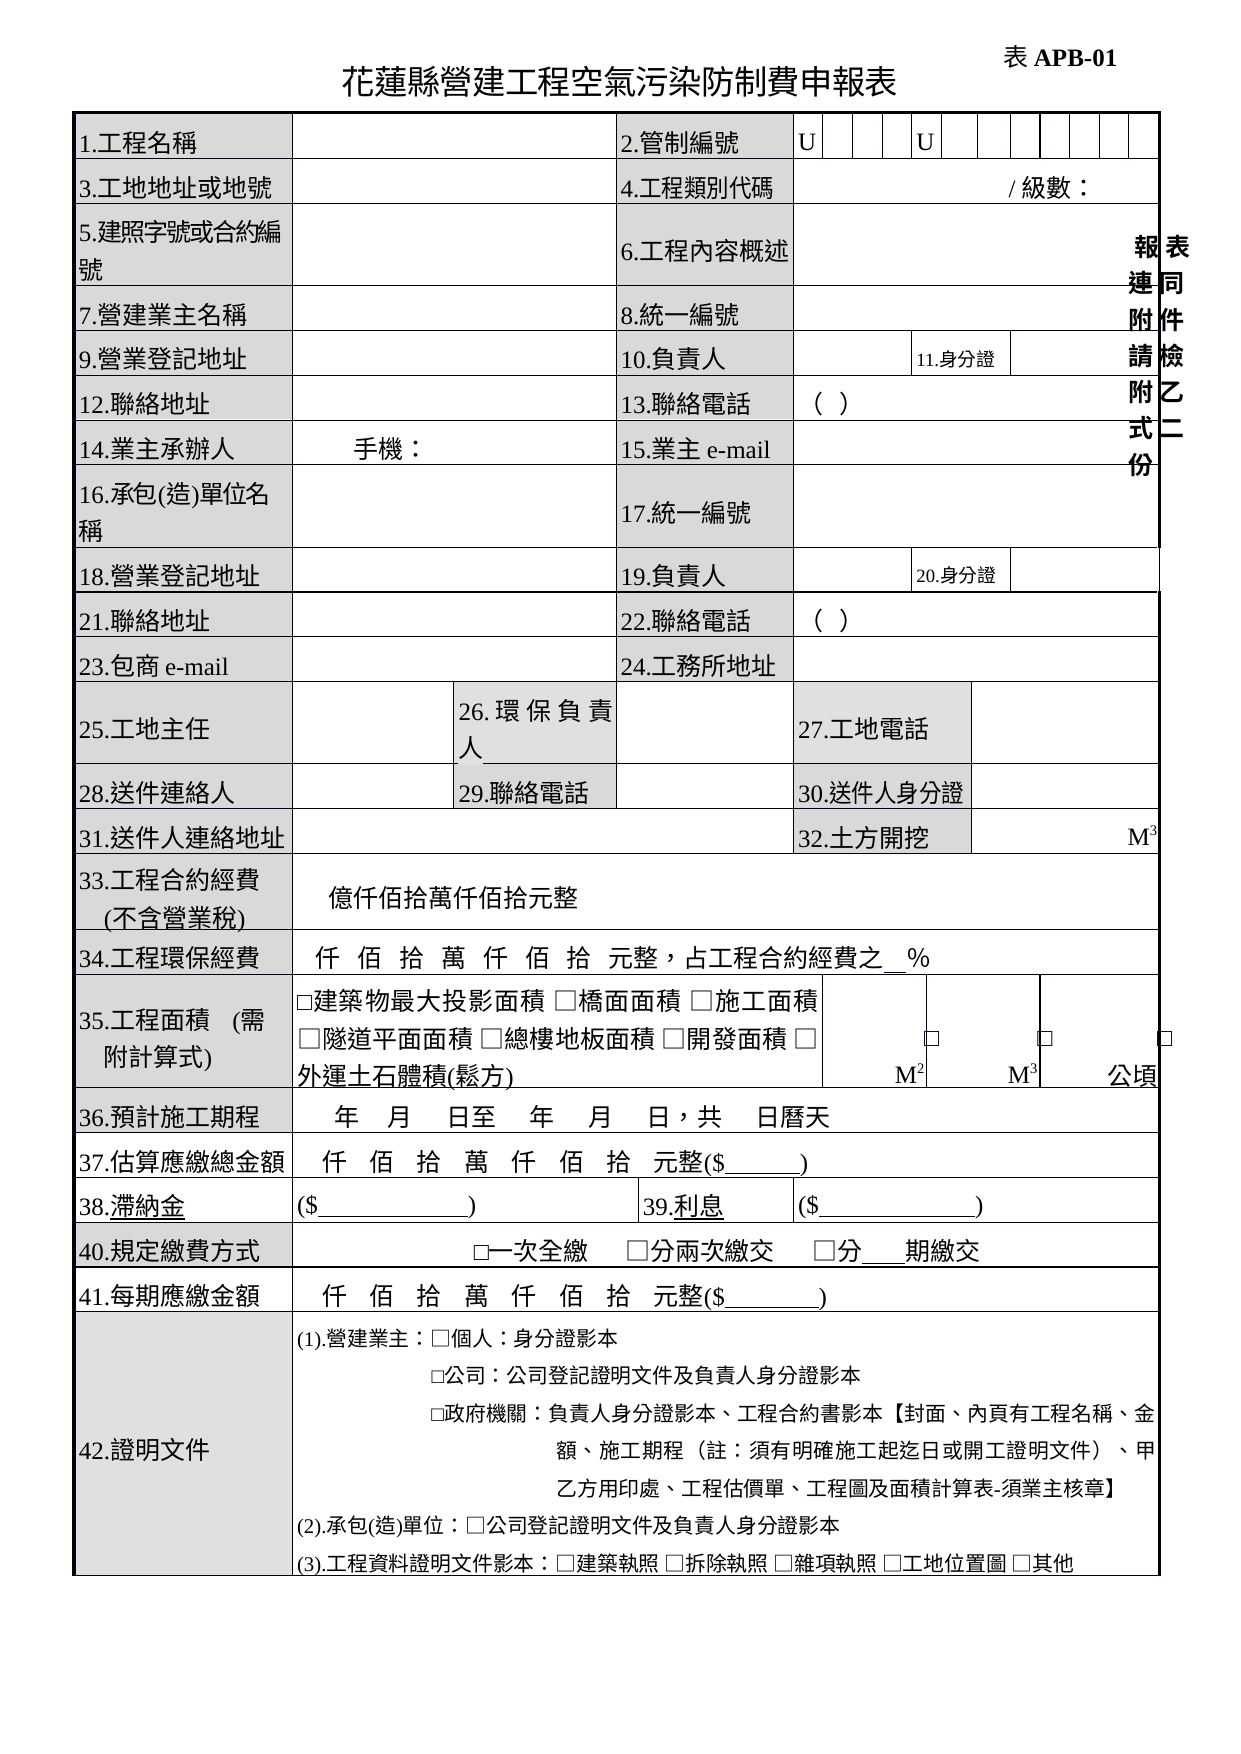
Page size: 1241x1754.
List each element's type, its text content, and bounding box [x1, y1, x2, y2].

table_cell 22.聯絡電話 [617, 593, 793, 636]
table_cell 17.統一編號 [617, 465, 793, 547]
table_cell [293, 286, 616, 330]
table_cell [1011, 331, 1158, 375]
table_cell [794, 548, 911, 591]
table_cell 5.建照字號或合約編號 [76, 204, 292, 285]
table_cell (1).營建業主：□個人：身分證影本 □公司：公司登記證明文件及負責人身分證影本 □政府機關：負責人身分證影本、工程合約書影本【封面、內頁有工程名稱、金額、施工期程（註：須有明確施工起迄日或開工證明文件）、甲乙方用印處、工程估價單、工程圖及面積計算表-須業主核章】 (2).承包(造)單位：□公司登記證明文件及負責人身分證影本 (3).工程資料證明文件影本：□建築執照 □拆除執照 □雜項執照 □工地位置圖 □其他 [293, 1312, 1158, 1575]
table_cell □M3 [927, 975, 1039, 1087]
table_header [823, 114, 852, 158]
table_header [1100, 114, 1128, 158]
table_cell 23.包商e-mail [76, 637, 292, 681]
table_cell / 級數： [794, 159, 1158, 203]
table_cell 年 月 日至 年 月 日，共 日曆天 [293, 1088, 1158, 1132]
table_cell 33.工程合約經費 (不含營業稅) [76, 854, 292, 929]
table_header [1070, 114, 1099, 158]
table_header [1011, 114, 1039, 158]
table_cell 8.統一編號 [617, 286, 793, 330]
table_cell [794, 465, 1158, 547]
table_cell [293, 548, 616, 591]
table_cell 16.承包(造)單位名稱 [76, 465, 292, 547]
table_cell 40.規定繳費方式 [76, 1223, 292, 1266]
table_cell 仟 佰 拾 萬 仟 佰 拾 元整($ ) [293, 1268, 1158, 1311]
table_cell 10.負責人 [617, 331, 793, 375]
table_cell 14.業主承辦人 [76, 421, 292, 464]
table_cell □M2 [823, 975, 926, 1087]
table_header [883, 114, 911, 158]
text 表APB-01 [1004, 37, 1134, 72]
table_cell 9.營業登記地址 [76, 331, 292, 375]
table_cell ($ ) [293, 1178, 638, 1222]
table_cell 13.聯絡電話 [617, 376, 793, 419]
table_cell 6.工程內容概述 [617, 204, 793, 285]
table_header [1041, 114, 1069, 158]
table_cell [794, 421, 1158, 464]
table_cell 39.利息 [639, 1178, 793, 1222]
table_header U [912, 114, 941, 158]
table_cell [293, 376, 616, 419]
table_cell 34.工程環保經費 [76, 930, 292, 974]
table_cell （ ） [794, 376, 1158, 419]
table_cell [972, 682, 1158, 763]
table_cell 27.工地電話 [794, 682, 971, 763]
table_cell [794, 331, 911, 375]
table_cell [293, 331, 616, 375]
table_cell 4.工程類別代碼 [617, 159, 793, 203]
table_cell 億仟佰拾萬仟佰拾元整 [293, 854, 1158, 929]
table_cell 41.每期應繳金額 [76, 1268, 292, 1311]
table_cell [972, 764, 1158, 808]
table_cell 42.證明文件 [76, 1312, 292, 1575]
table_cell 25.工地主任 [76, 682, 292, 763]
table_cell 30.送件人身分證 [794, 764, 971, 808]
table_cell [794, 637, 1158, 681]
table_cell 11.身分證 [912, 331, 1010, 375]
table_cell 31.送件人連絡地址 [76, 809, 292, 853]
table_cell □公頃 [1041, 975, 1158, 1087]
table_header [293, 114, 616, 158]
table_cell 19.負責人 [617, 548, 793, 591]
table_cell 18.營業登記地址 [76, 548, 292, 591]
table_cell 29.聯絡電話 [454, 764, 616, 808]
table_header [942, 114, 977, 158]
table_cell 仟 佰 拾 萬 仟 佰 拾 元整($ ) [293, 1133, 1158, 1177]
table_cell M3 [972, 809, 1158, 853]
table_header [853, 114, 882, 158]
table_cell （ ） [794, 591, 1158, 636]
table_cell 15.業主e-mail [617, 421, 793, 464]
table_header 1.工程名稱 [76, 114, 292, 158]
table_header 2.管制編號 [617, 114, 793, 158]
table_cell □建築物最大投影面積 □橋面面積 □施工面積□隧道平面面積 □總樓地板面積 □開發面積 □外運土石體積(鬆方) [293, 975, 822, 1087]
table_cell 37.估算應繳總金額 [76, 1133, 292, 1177]
table_cell ($ ) [794, 1178, 1158, 1222]
table_cell 20.身分證 [912, 548, 1010, 591]
table_header U [794, 114, 822, 158]
table_cell [293, 465, 616, 547]
table_header [978, 114, 1010, 158]
table_cell [1011, 547, 1159, 591]
table_cell [293, 682, 453, 763]
table_cell [617, 682, 793, 763]
text 花蓮縣營建工程空氣污染防制費申報表 [89, 36, 1152, 111]
table_cell [293, 593, 616, 636]
table_cell 24.工務所地址 [617, 637, 793, 681]
table_cell 12.聯絡地址 [76, 376, 292, 419]
table_cell [794, 286, 1158, 330]
table_cell 手機： [293, 421, 616, 464]
table_cell 28.送件連絡人 [76, 764, 292, 808]
table_cell 7.營建業主名稱 [76, 286, 292, 330]
table_header [1129, 114, 1158, 158]
table_cell 36.預計施工期程 [76, 1088, 292, 1132]
table_cell 32.土方開挖 [794, 809, 971, 853]
table_cell [293, 159, 616, 203]
table_cell [794, 204, 1158, 285]
table_cell [293, 637, 616, 681]
table_cell [617, 764, 793, 808]
table_cell [293, 764, 453, 808]
table_cell □一次全繳 □分兩次繳交 □分 期繳交 [293, 1223, 1158, 1266]
table_cell 仟 佰 拾 萬 仟 佰 拾 元整，占工程合約經費之 ％ [293, 930, 1158, 974]
table_cell 26.環保負責人 [454, 682, 616, 763]
table_cell [293, 809, 793, 853]
table_cell [293, 204, 616, 285]
table_cell 35.工程面積 (需附計算式) [76, 975, 292, 1087]
table_cell 38.滯納金 [76, 1178, 292, 1222]
table_cell 21.聯絡地址 [76, 593, 292, 636]
table_cell 3.工地地址或地號 [76, 159, 292, 203]
